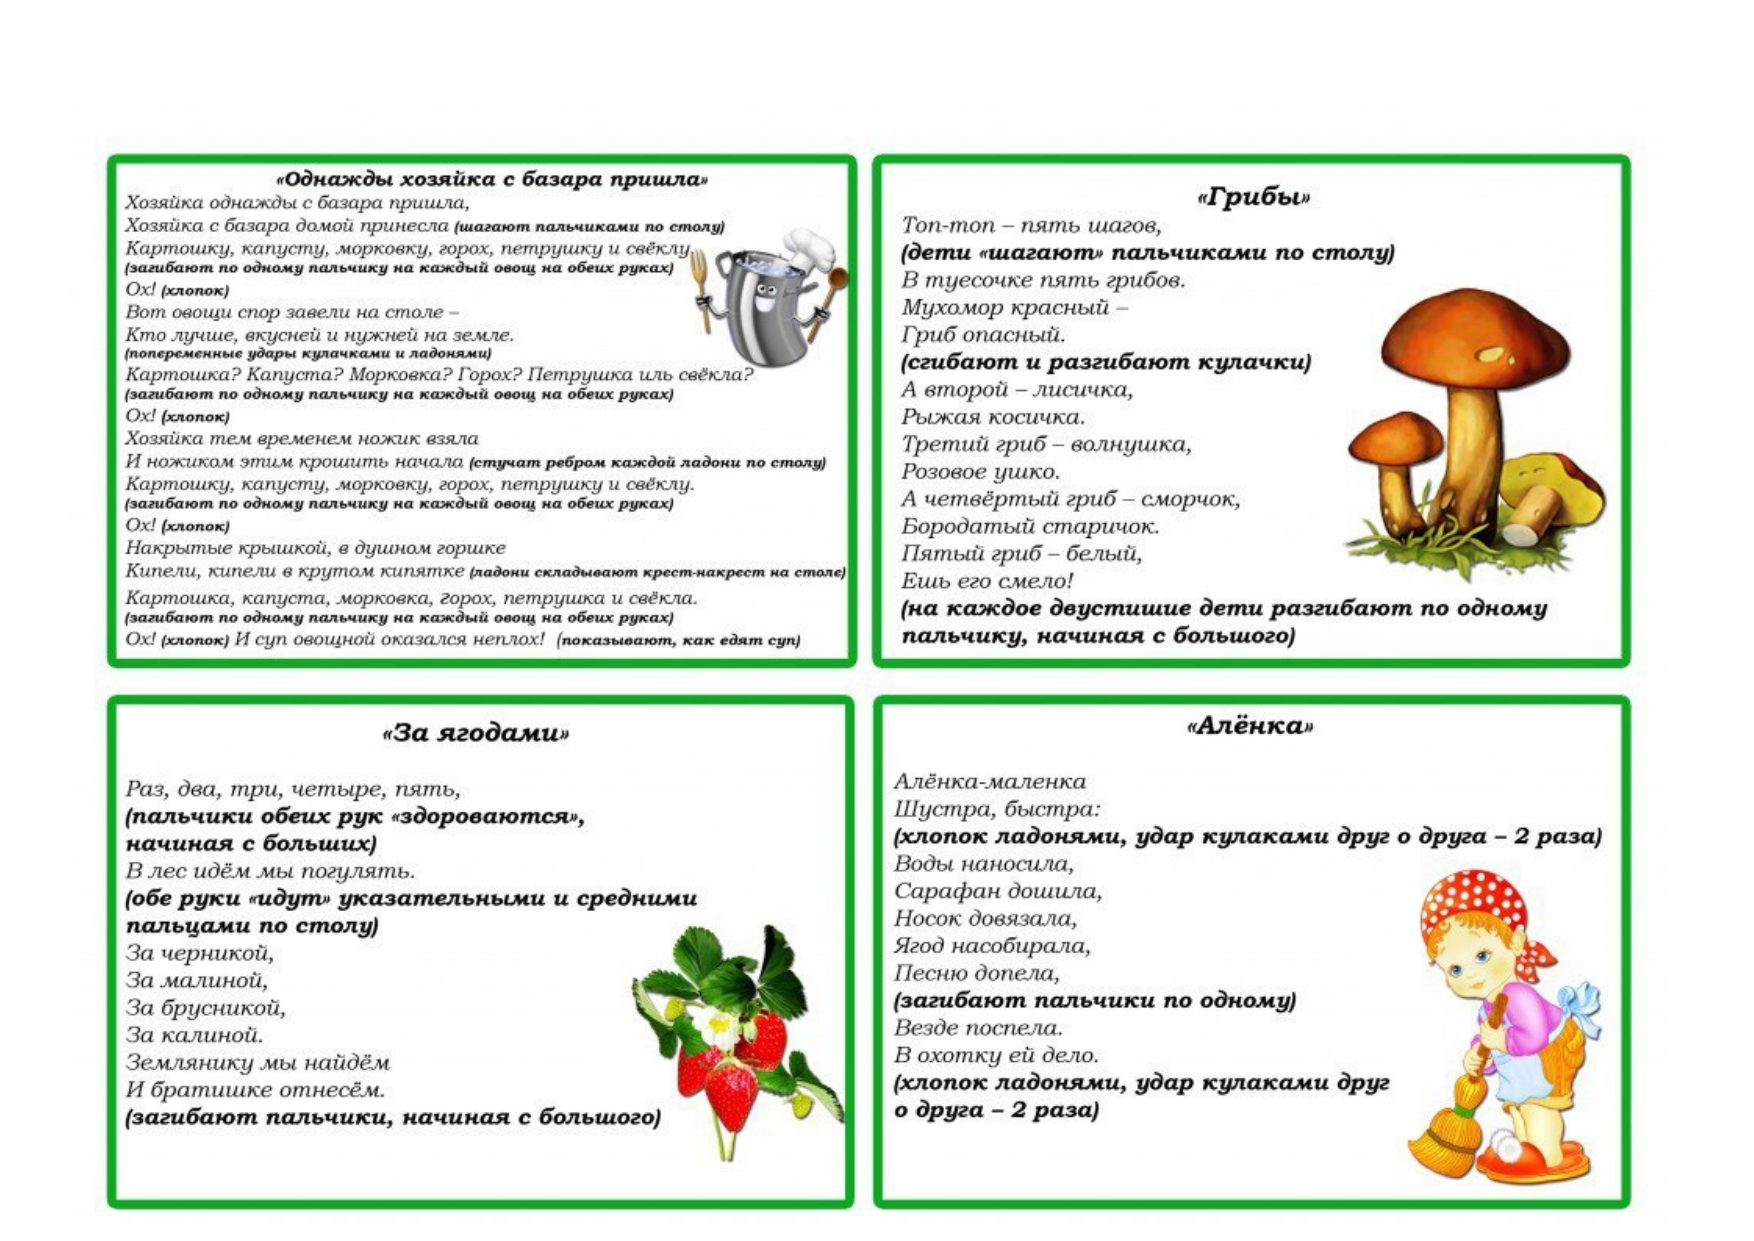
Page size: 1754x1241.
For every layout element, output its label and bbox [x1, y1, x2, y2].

picture [70, 110, 1671, 1241]
